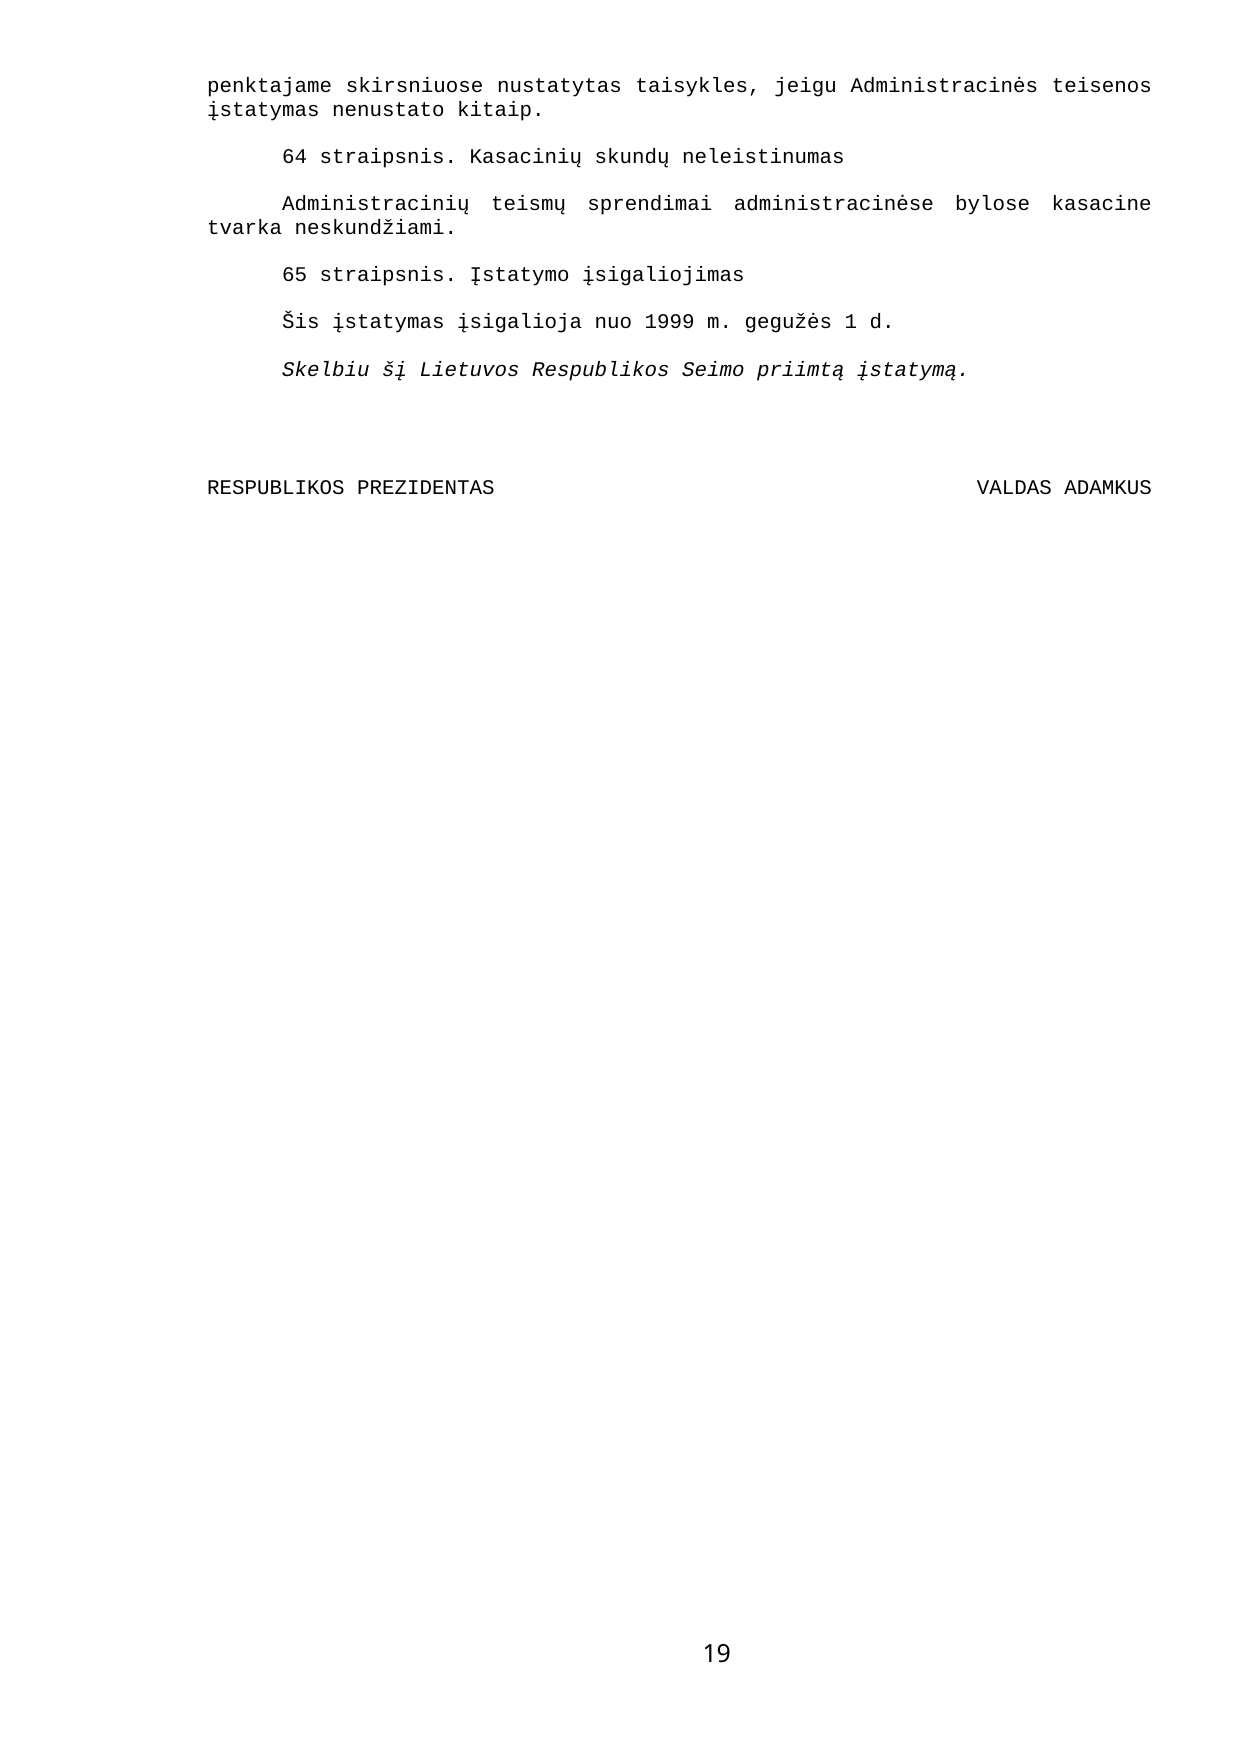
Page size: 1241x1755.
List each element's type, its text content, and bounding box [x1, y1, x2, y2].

text RESPUBLIKOS PREZIDENTAS VALDAS ADAMKUS [207, 477, 1152, 501]
text Skelbiu šį Lietuvos Respublikos Seimo priimtą įstatymą. [207, 359, 1152, 382]
text 64 straipsnis. Kasacinių skundų neleistinumas [207, 146, 1152, 169]
text Administracinių teismų sprendimai administracinėse bylose kasacine tvarka neskundžiami. [207, 193, 1152, 241]
text Šis įstatymas įsigalioja nuo 1999 m. gegužės 1 d. [207, 311, 1152, 335]
text penktajame skirsniuose nustatytas taisykles, jeigu Administracinės teisenos įstatymas nenustato kitaip. [207, 75, 1152, 122]
text 65 straipsnis. Įstatymo įsigaliojimas [207, 264, 1152, 288]
